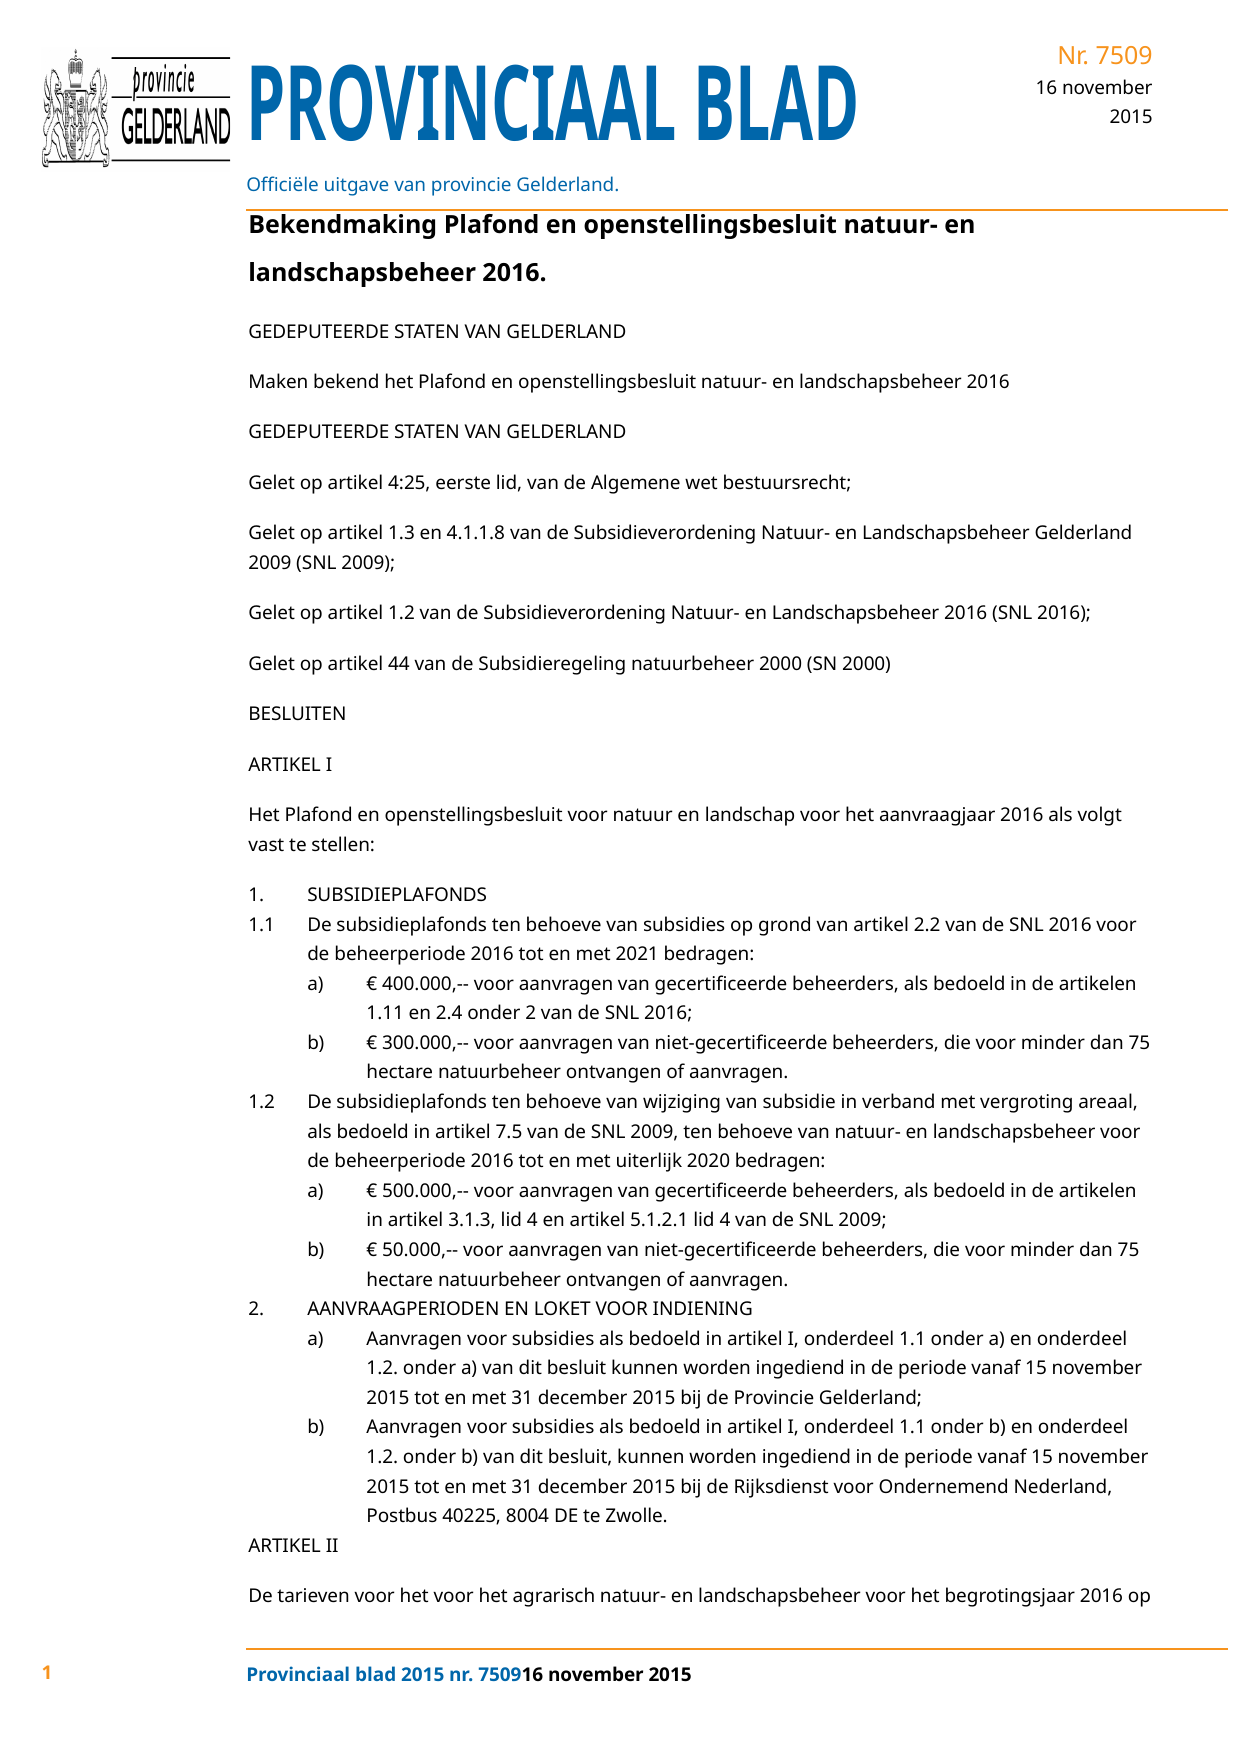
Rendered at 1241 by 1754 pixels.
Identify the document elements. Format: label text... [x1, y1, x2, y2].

list € 500.000,-- voor aanvragen van gecertificeerde beheerders, als bedoeld in de artikelen in artikel 3.1.3, lid 4 en artikel 5.1.2.1 lid 4 van de SNL 2009; [307, 1177, 1152, 1232]
list Aanvragen voor subsidies als bedoeld in artikel I, onderdeel 1.1 onder a) en onderdeel 1.2. onder a) van dit besluit kunnen worden ingediend in de periode vanaf 15 november 2015 tot en met 31 december 2015 bij de Provincie Gelderland; [307, 1325, 1152, 1410]
text ARTIKEL II [248, 1532, 1152, 1558]
text De tarieven voor het voor het agrarisch natuur- en landschapsbeheer voor het begrotingsjaar 2016 op [248, 1582, 1152, 1608]
text ARTIKEL I [248, 751, 1152, 777]
list € 300.000,-- voor aanvragen van niet-gecertificeerde beheerders, die voor minder dan 75 hectare natuurbeheer ontvangen of aanvragen. [307, 1029, 1152, 1084]
list € 400.000,-- voor aanvragen van gecertificeerde beheerders, als bedoeld in de artikelen 1.11 en 2.4 onder 2 van de SNL 2016; [307, 970, 1152, 1025]
text BESLUITEN [248, 700, 1152, 726]
list AANVRAAGPERIODEN EN LOKET VOOR INDIENING [248, 1295, 1152, 1321]
text Bekendmaking Plafond en openstellingsbesluit natuur- en landschapsbeheer 2016. [248, 211, 1152, 288]
text Gelet op artikel 1.2 van de Subsidieverordening Natuur- en Landschapsbeheer 2016 (SNL 2016); [248, 599, 1152, 625]
list Aanvragen voor subsidies als bedoeld in artikel I, onderdeel 1.1 onder b) en onderdeel 1.2. onder b) van dit besluit, kunnen worden ingediend in de periode vanaf 15 november 2015 tot en met 31 december 2015 bij de Rijksdienst voor Ondernemend Nederland, Postbus 40225, 8004 DE te Zwolle. [307, 1414, 1152, 1528]
picture [41, 47, 231, 172]
text Gelet op artikel 44 van de Subsidieregeling natuurbeheer 2000 (SN 2000) [248, 650, 1152, 676]
text Gelet op artikel 1.3 en 4.1.1.8 van de Subsidieverordening Natuur- en Landschapsbeheer Gelderland 2009 (SNL 2009); [248, 519, 1152, 575]
text GEDEPUTEERDE STATEN VAN GELDERLAND [248, 419, 1152, 444]
list De subsidieplafonds ten behoeve van subsidies op grond van artikel 2.2 van de SNL 2016 voor de beheerperiode 2016 tot en met 2021 bedragen: [248, 911, 1152, 966]
text Het Plafond en openstellingsbesluit voor natuur en landschap voor het aanvraagjaar 2016 als volgt vast te stellen: [248, 801, 1152, 857]
list € 50.000,-- voor aanvragen van niet-gecertificeerde beheerders, die voor minder dan 75 hectare natuurbeheer ontvangen of aanvragen. [307, 1236, 1152, 1292]
text Maken bekend het Plafond en openstellingsbesluit natuur- en landschapsbeheer 2016 [248, 368, 1152, 394]
list SUBSIDIEPLAFONDS [248, 881, 1152, 907]
text GEDEPUTEERDE STATEN VAN GELDERLAND [248, 318, 1152, 344]
text Gelet op artikel 4:25, eerste lid, van de Algemene wet bestuursrecht; [248, 469, 1152, 495]
list De subsidieplafonds ten behoeve van wijziging van subsidie in verband met vergroting areaal, als bedoeld in artikel 7.5 van de SNL 2009, ten behoeve van natuur- en landschapsbeheer voor de beheerperiode 2016 tot en met uiterlijk 2020 bedragen: [248, 1088, 1152, 1173]
